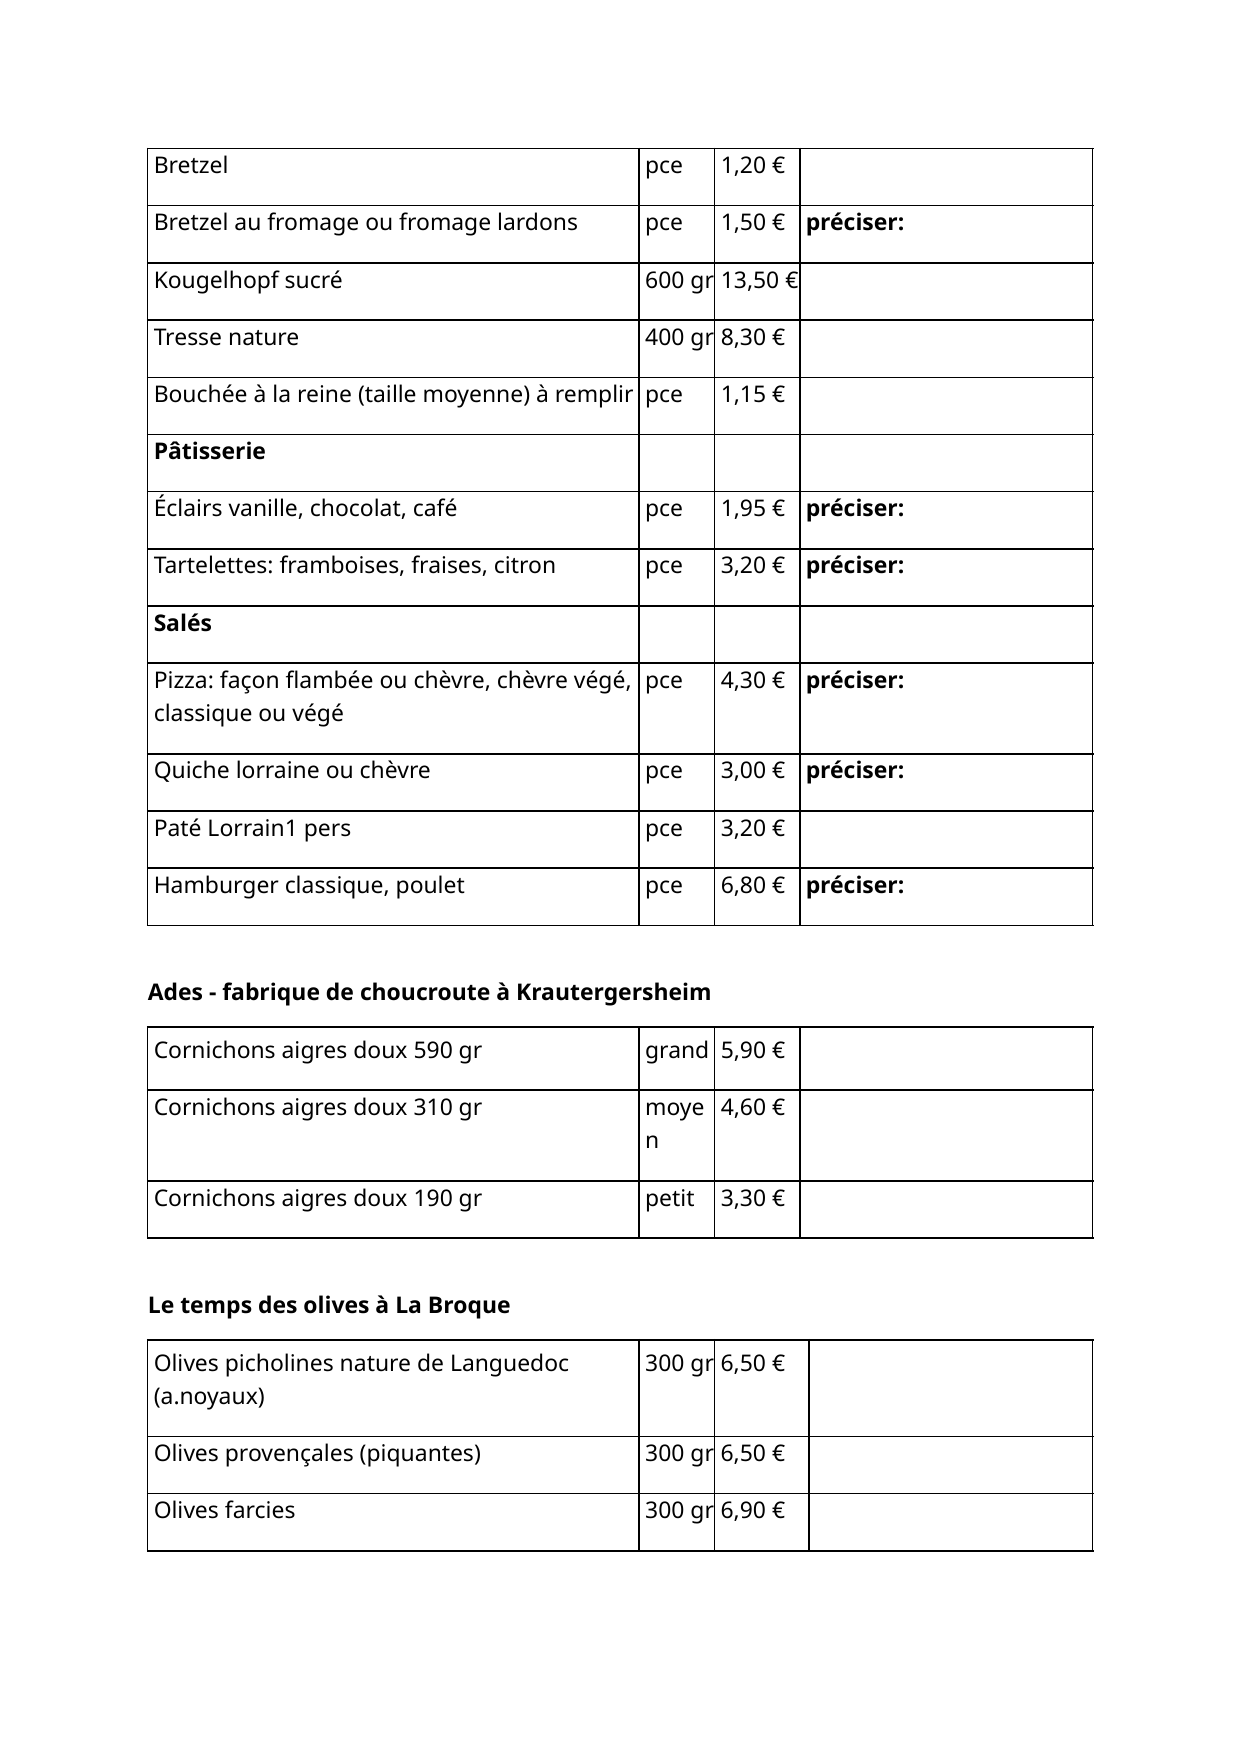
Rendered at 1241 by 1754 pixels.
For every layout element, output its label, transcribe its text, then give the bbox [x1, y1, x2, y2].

table_cell [801, 435, 1092, 491]
table_header Cornichons aigres doux 590 gr [148, 1028, 638, 1089]
table_cell 400 gr [640, 321, 714, 376]
table_header Olives picholines nature de Languedoc (a.noyaux) [148, 1341, 638, 1436]
table_cell 6,90 € [715, 1494, 808, 1550]
table_cell pce [640, 812, 714, 867]
table_cell 6,80 € [715, 869, 799, 924]
table_cell préciser: [801, 869, 1092, 924]
table_cell préciser: [801, 206, 1092, 262]
table_cell Pizza: façon flambée ou chèvre, chèvre végé, classique ou végé [148, 664, 638, 753]
table_cell Cornichons aigres doux 310 gr [148, 1091, 638, 1180]
table_cell 4,60 € [715, 1091, 799, 1180]
table_cell pce [640, 492, 714, 548]
table_cell Olives farcies [148, 1494, 638, 1550]
table_cell 300 gr [640, 1437, 714, 1493]
table_cell 3,20 € [715, 812, 799, 867]
table_cell 3,00 € [715, 755, 799, 810]
table_cell pce [640, 755, 714, 810]
table_cell 600 gr [640, 264, 714, 319]
table_cell préciser: [801, 550, 1092, 605]
table_cell Hamburger classique, poulet [148, 869, 638, 924]
table_cell pce [640, 550, 714, 605]
table_cell Salés [148, 607, 638, 662]
table_header 300 gr [640, 1341, 714, 1436]
table_cell 3,20 € [715, 550, 799, 605]
table_cell [801, 264, 1092, 319]
table_cell [640, 435, 714, 491]
table_cell Bouchée à la reine (taille moyenne) à remplir [148, 378, 638, 433]
table_cell [801, 149, 1092, 205]
table_cell préciser: [801, 492, 1092, 548]
table_cell [810, 1437, 1092, 1493]
table_cell pce [640, 206, 714, 262]
table_cell pce [640, 378, 714, 433]
table_cell moyen [640, 1091, 714, 1180]
table_cell Tartelettes: framboises, fraises, citron [148, 550, 638, 605]
table_cell Kougelhopf sucré [148, 264, 638, 319]
table_cell [801, 607, 1092, 662]
table_cell 1,50 € [715, 206, 799, 262]
text Le temps des olives à La Broque [148, 1289, 1093, 1320]
table_cell [801, 1091, 1092, 1180]
table_cell [715, 607, 799, 662]
table_header 5,90 € [715, 1028, 799, 1089]
table_cell pce [640, 664, 714, 753]
table_cell 1,95 € [715, 492, 799, 548]
table_cell préciser: [801, 755, 1092, 810]
table_cell 6,50 € [715, 1437, 808, 1493]
table_header [801, 1028, 1092, 1089]
table_cell 1,20 € [715, 149, 799, 205]
table_cell pce [640, 869, 714, 924]
table_cell [810, 1494, 1092, 1550]
table_cell [715, 435, 799, 491]
table_cell Pâtisserie [148, 435, 638, 491]
table_cell Quiche lorraine ou chèvre [148, 755, 638, 810]
table_cell pce [640, 149, 714, 205]
table_cell Paté Lorrain1 pers [148, 812, 638, 867]
table_cell 1,15 € [715, 378, 799, 433]
table_cell 4,30 € [715, 664, 799, 753]
table_cell petit [640, 1182, 714, 1237]
table_cell 3,30 € [715, 1182, 799, 1237]
table_cell Éclairs vanille, chocolat, café [148, 492, 638, 548]
text Ades - fabrique de choucroute à Krautergersheim [148, 976, 1093, 1007]
table_cell [801, 321, 1092, 376]
table_cell [801, 378, 1092, 433]
table_cell Bretzel [148, 149, 638, 205]
table_cell préciser: [801, 664, 1092, 753]
table_cell 8,30 € [715, 321, 799, 376]
table_cell [801, 812, 1092, 867]
table_cell 300 gr [640, 1494, 714, 1550]
table_header grand [640, 1028, 714, 1089]
table_cell 13,50 € [715, 264, 799, 319]
table_header [810, 1341, 1092, 1436]
table_header 6,50 € [715, 1341, 808, 1436]
table_cell Olives provençales (piquantes) [148, 1437, 638, 1493]
table_cell Cornichons aigres doux 190 gr [148, 1182, 638, 1237]
table_cell Bretzel au fromage ou fromage lardons [148, 206, 638, 262]
table_cell [640, 607, 714, 662]
table_cell Tresse nature [148, 321, 638, 376]
table_cell [801, 1182, 1092, 1237]
